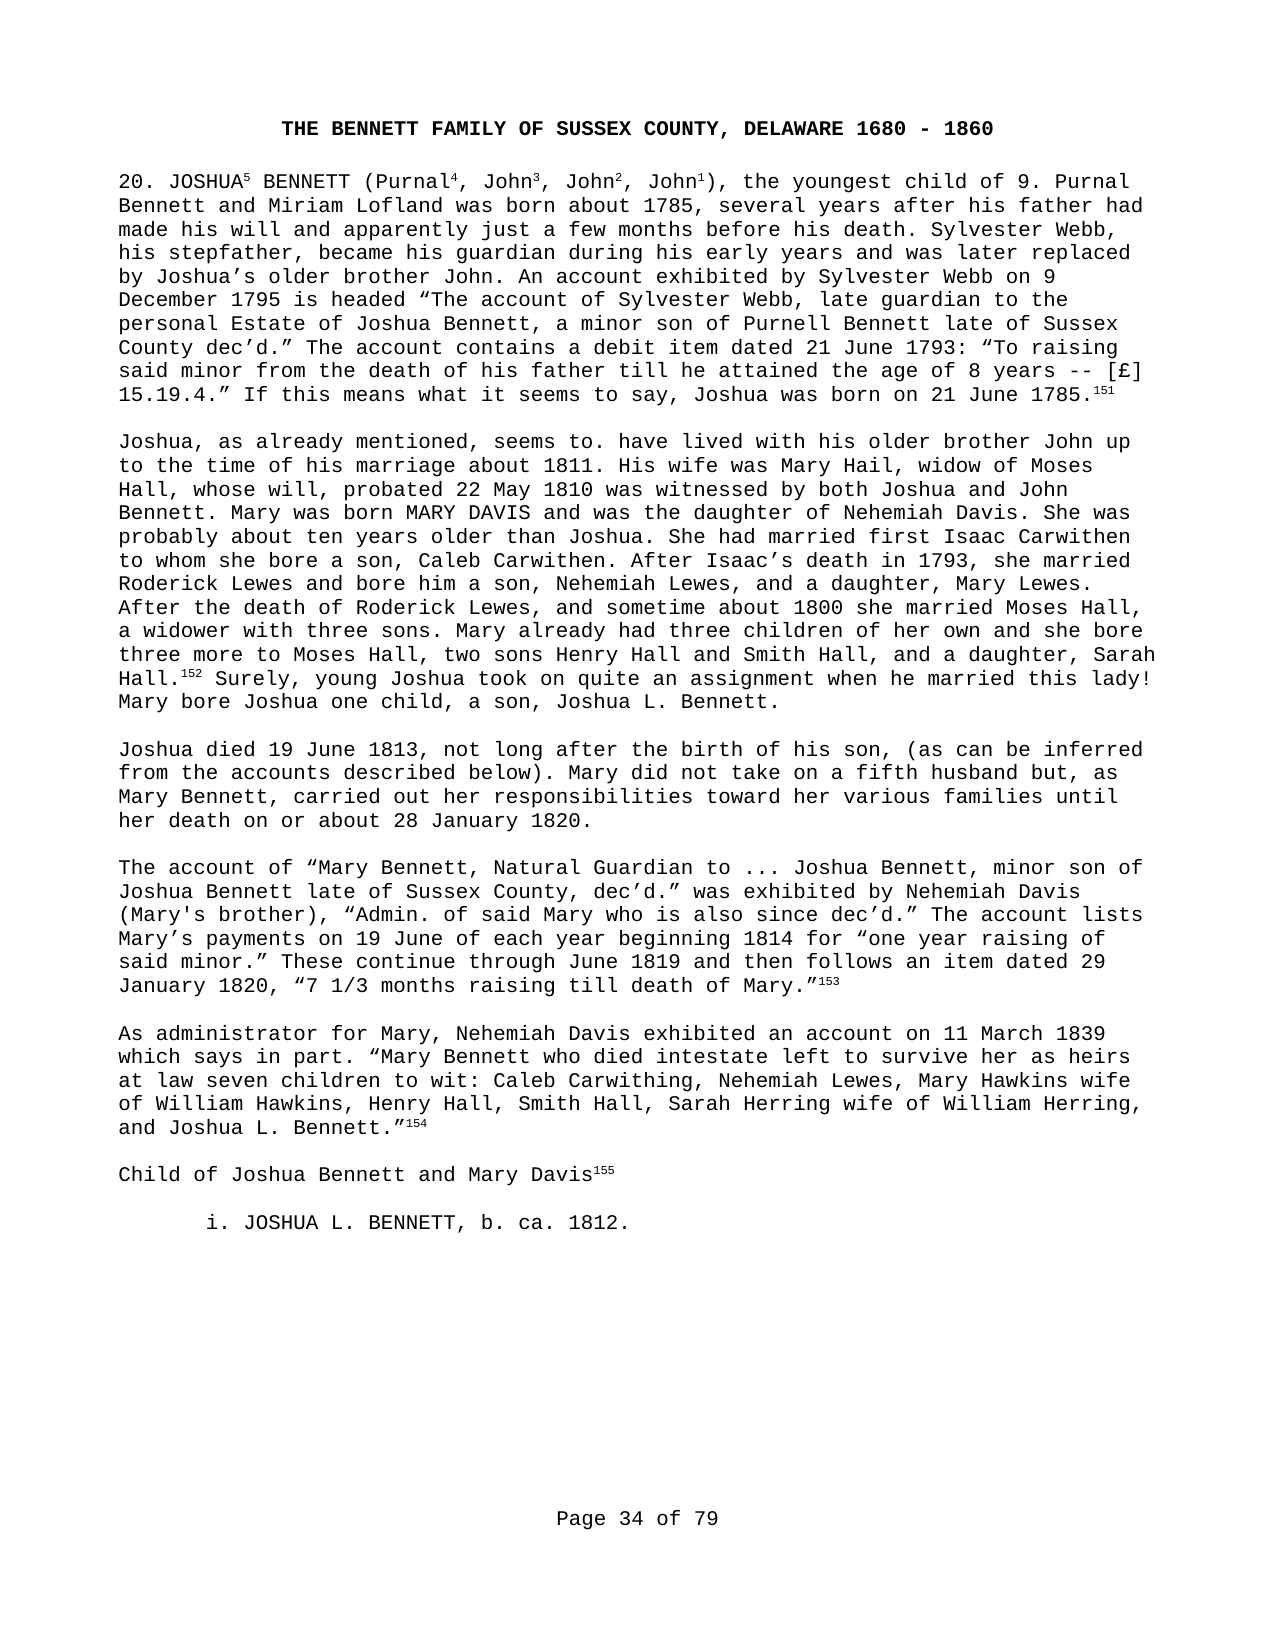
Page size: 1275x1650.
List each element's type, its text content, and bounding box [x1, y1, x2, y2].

text i. JOSHUA L. BENNETT, b. ca. 1812. [118, 1212, 1157, 1235]
text Joshua, as already mentioned, seems to. have lived with his older brother John up to the time of his marriage about 1811. His wife was Mary Hail, widow of Moses Hall, whose will, probated 22 May 1810 was witnessed by both Joshua and John Bennett. Mary was born MARY DAVIS and was the daughter of Nehemiah Davis. She was probably about ten years older than Joshua. She had married first Isaac Carwithen to whom she bore a son, Caleb Carwithen. After Isaac’s death in 1793, she married Roderick Lewes and bore him a son, Nehemiah Lewes, and a daughter, Mary Lewes. After the death of Roderick Lewes, and sometime about 1800 she married Moses Hall, a widower with three sons. Mary already had three children of her own and she bore three more to Moses Hall, two sons Henry Hall and Smith Hall, and a daughter, Sarah Hall.152 Surely, young Joshua took on quite an assignment when he married this lady! Mary bore Joshua one child, a son, Joshua L. Bennett. [118, 431, 1157, 715]
text The account of “Mary Bennett, Natural Guardian to ... Joshua Bennett, minor son of Joshua Bennett late of Sussex County, dec’d.” was exhibited by Nehemiah Davis (Mary's brother), “Admin. of said Mary who is also since dec’d.” The account lists Mary’s payments on 19 June of each year beginning 1814 for “one year raising of said minor.” These continue through June 1819 and then follows an item dated 29 January 1820, “7 1/3 months raising till death of Mary.”153 [118, 857, 1157, 999]
text As administrator for Mary, Nehemiah Davis exhibited an account on 11 March 1839 which says in part. “Mary Bennett who died intestate left to survive her as heirs at law seven children to wit: Caleb Carwithing, Nehemiah Lewes, Mary Hawkins wife of William Hawkins, Henry Hall, Smith Hall, Sarah Herring wife of William Herring, and Joshua L. Bennett.”154 [118, 1022, 1157, 1141]
text 20. JOSHUA5 BENNETT (Purnal4, John3, John2, John1), the youngest child of 9. Purnal Bennett and Miriam Lofland was born about 1785, several years after his father had made his will and apparently just a few months before his death. Sylvester Webb, his stepfather, became his guardian during his early years and was later replaced by Joshua’s older brother John. An account exhibited by Sylvester Webb on 9 December 1795 is headed “The account of Sylvester Webb, late guardian to the personal Estate of Joshua Bennett, a minor son of Purnell Bennett late of Sussex County dec’d.” The account contains a debit item dated 21 June 1793: “To raising said minor from the death of his father till he attained the age of 8 years -- [£] 15.19.4.” If this means what it seems to say, Joshua was born on 21 June 1785.151 [118, 171, 1157, 408]
text Joshua died 19 June 1813, not long after the birth of his son, (as can be inferred from the accounts described below). Mary did not take on a fifth husband but, as Mary Bennett, carried out her responsibilities toward her various families until her death on or about 28 January 1820. [118, 739, 1157, 833]
text Child of Joshua Bennett and Mary Davis155 [118, 1164, 1157, 1188]
